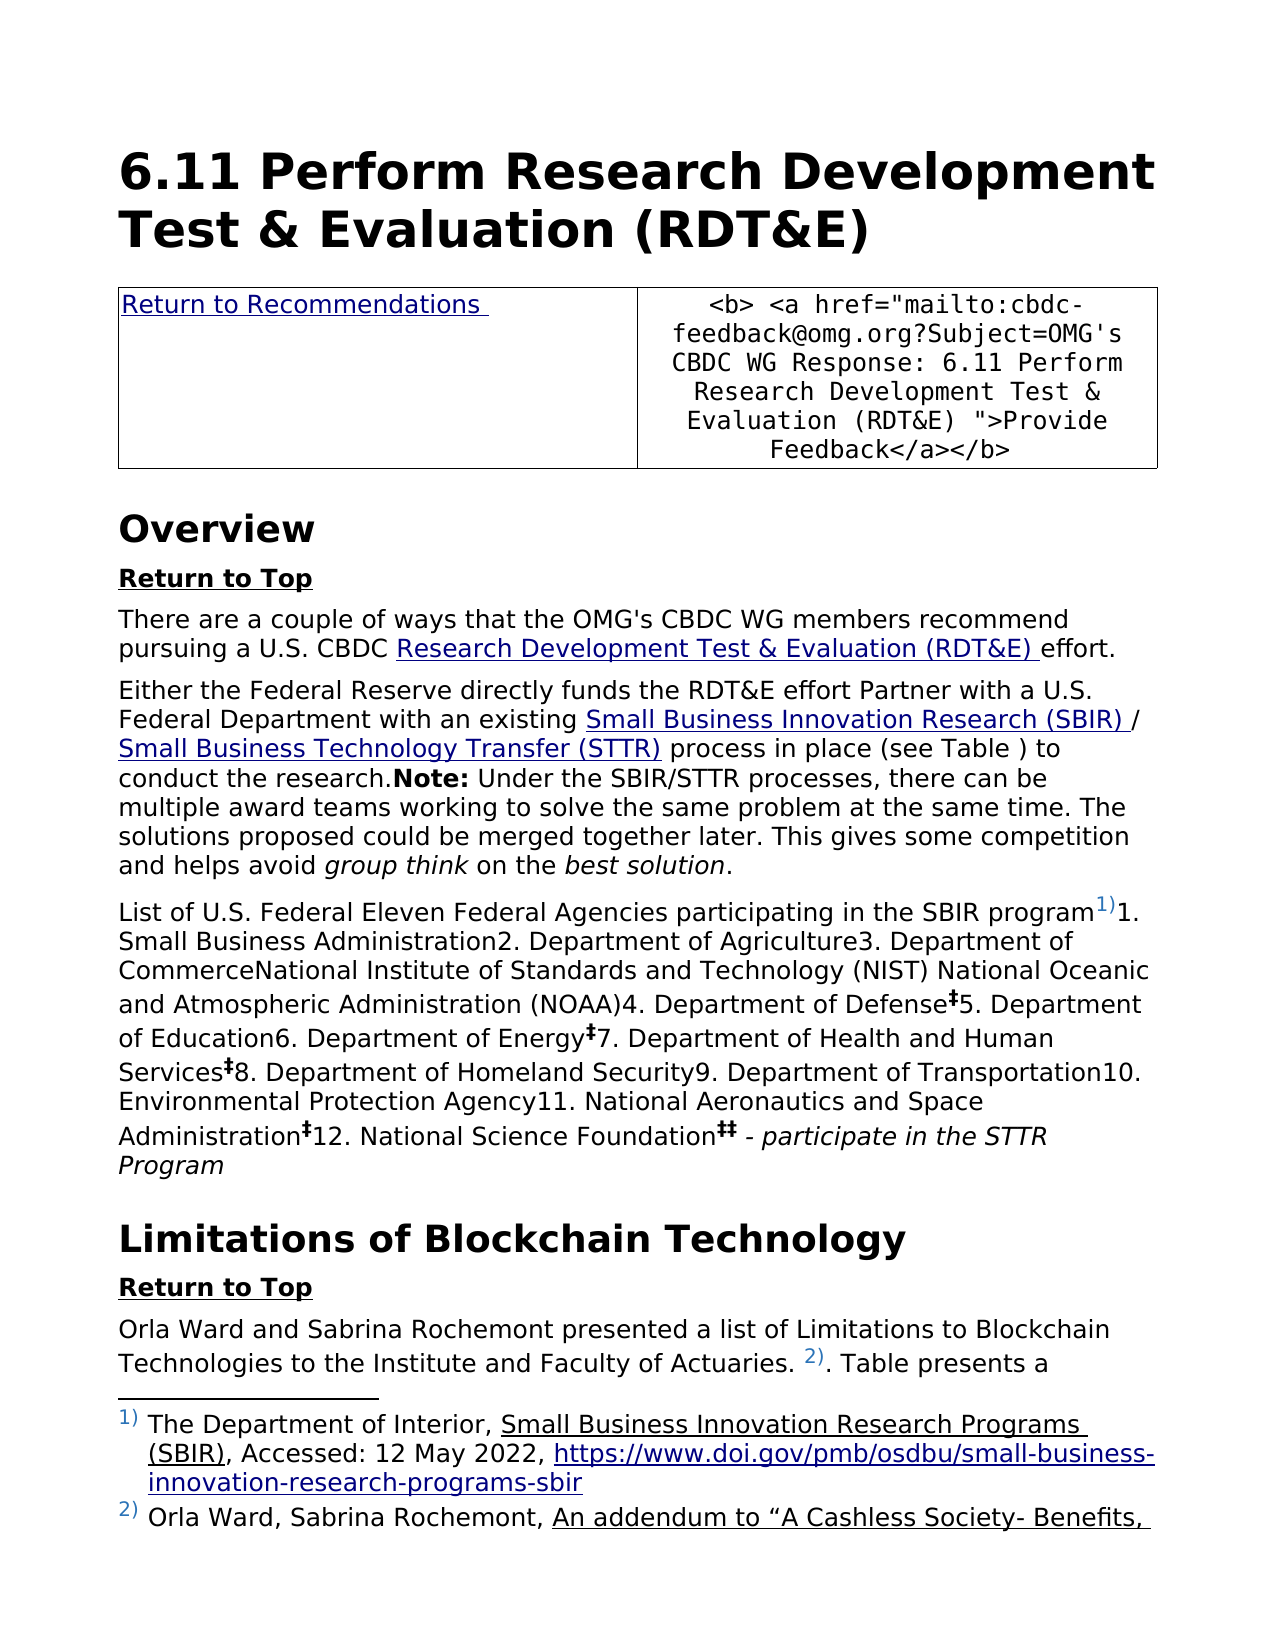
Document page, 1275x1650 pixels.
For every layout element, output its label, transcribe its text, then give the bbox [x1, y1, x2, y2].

text Return to Top [118, 1274, 1157, 1303]
subtitle Overview [118, 508, 1157, 551]
table_header <b> <a href="mailto:cbdc-feedback@omg.org?Subject=OMG's CBDC WG Response: 6.11 Perform Research Development Test & Evaluation (RDT&E) ">Provide Feedback</a></b> [638, 288, 1157, 468]
text Either the Federal Reserve directly funds the RDT&E effort Partner with a U.S. Federal Department with an existing Small Business Innovation Research (SBIR) / Small Business Technology Transfer (STTR) process in place (see Table ) to conduct the research.Note: Under the SBIR/STTR processes, there can be multiple award teams working to solve the same problem at the same time. The solutions proposed could be merged together later. This gives some competition and helps avoid group think on the best solution. [118, 676, 1157, 881]
text The Department of Interior, Small Business Innovation Research Programs (SBIR), Accessed: 12 May 2022, https://www.doi.gov/pmb/osdbu/small-business-innovation-research-programs-sbir [118, 1405, 1157, 1498]
text Orla Ward, Sabrina Rochemont, An addendum to “A Cashless Society- Benefits, [118, 1498, 1157, 1532]
subtitle Limitations of Blockchain Technology [118, 1217, 1157, 1261]
text Orla Ward and Sabrina Rochemont presented a list of Limitations to Blockchain Technologies to the Institute and Faculty of Actuaries. . Table presents a [118, 1315, 1157, 1378]
text Return to Top [118, 564, 1157, 593]
subtitle 6.11 Perform Research Development Test & Evaluation (RDT&E) [118, 143, 1157, 259]
text There are a couple of ways that the OMG's CBDC WG members recommend pursuing a U.S. CBDC Research Development Test & Evaluation (RDT&E) effort. [118, 606, 1157, 664]
text List of U.S. Federal Eleven Federal Agencies participating in the SBIR program1. Small Business Administration2. Department of Agriculture3. Department of CommerceNational Institute of Standards and Technology (NIST) National Oceanic and Atmospheric Administration (NOAA)4. Department of Defense‡5. Department of Education6. Department of Energy‡7. Department of Health and Human Services‡8. Department of Homeland Security9. Department of Transportation10. Environmental Protection Agency11. National Aeronautics and Space Administration‡12. National Science Foundation‡‡ - participate in the STTR Program [118, 893, 1157, 1180]
table_header Return to Recommendations [119, 288, 637, 468]
